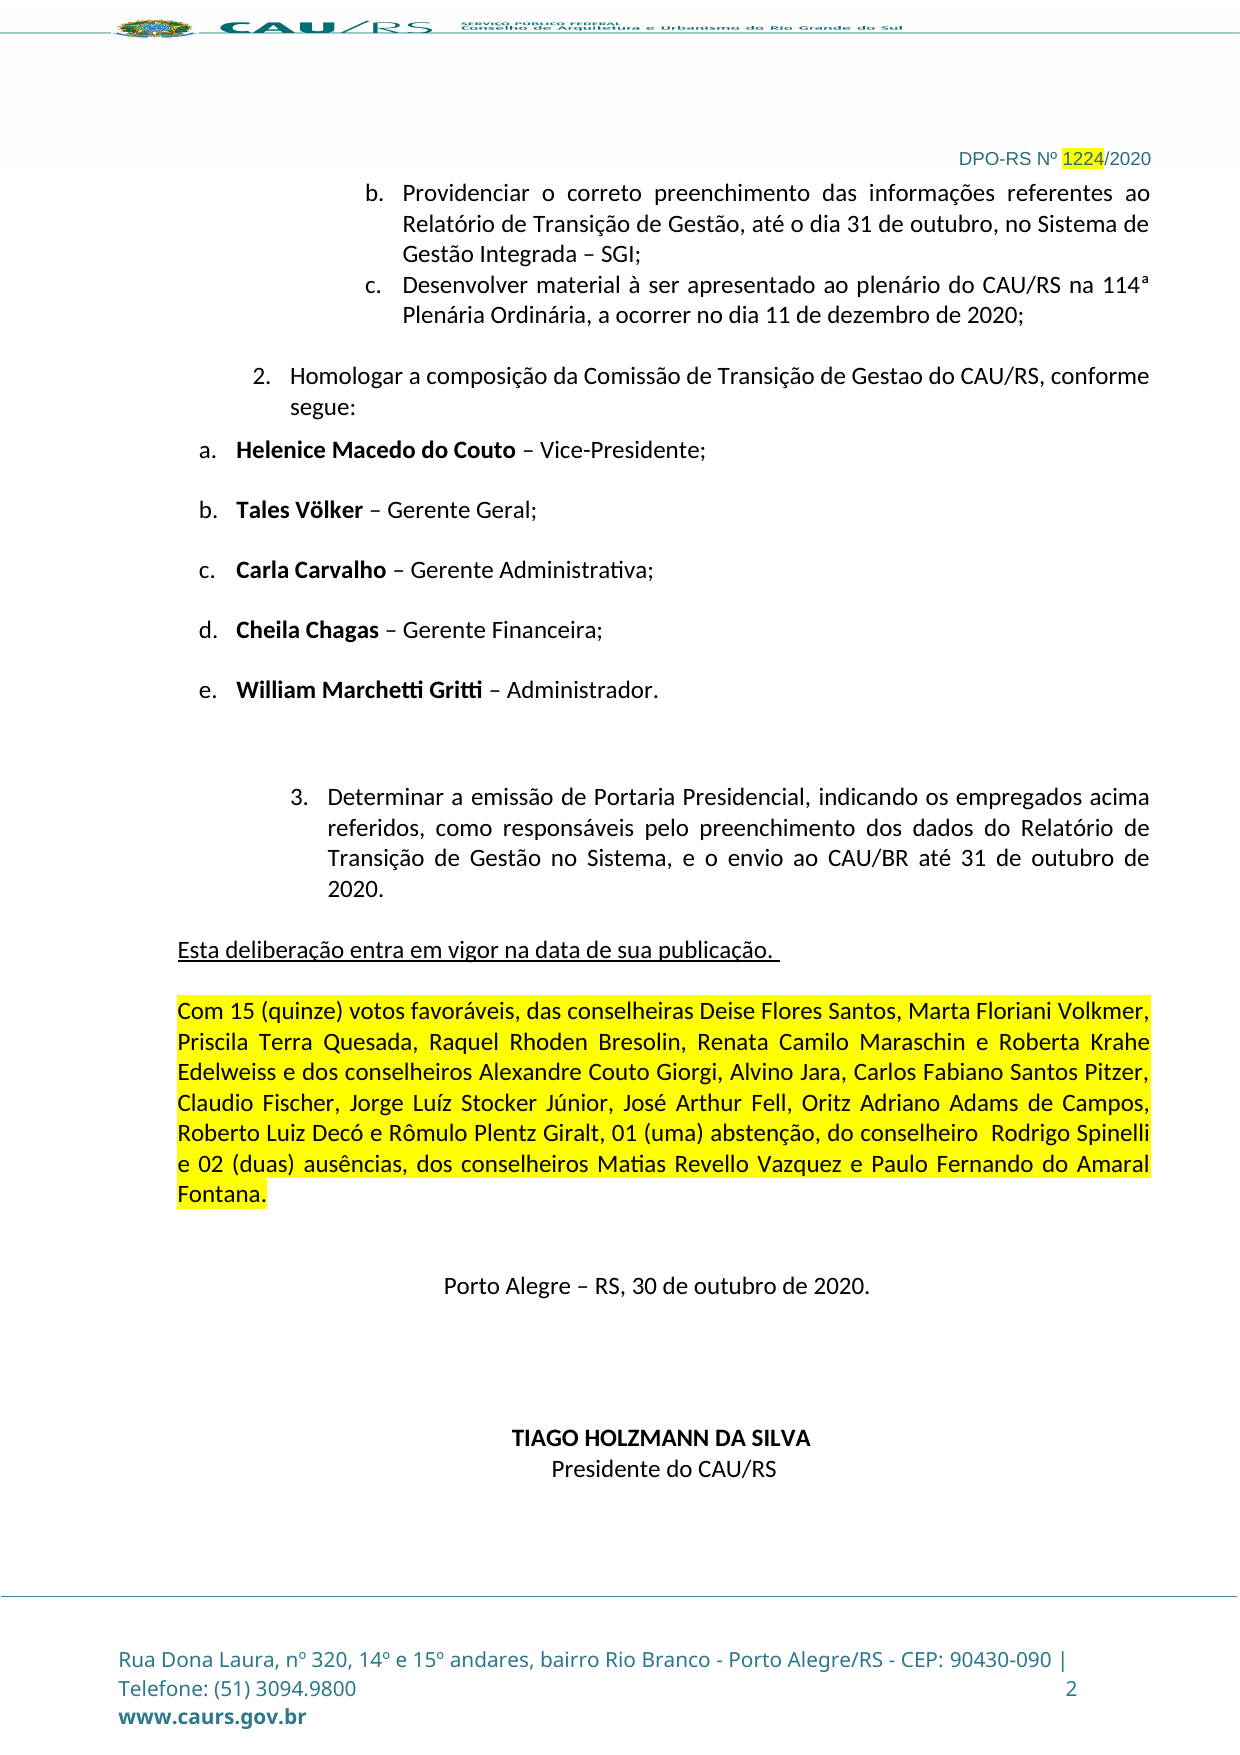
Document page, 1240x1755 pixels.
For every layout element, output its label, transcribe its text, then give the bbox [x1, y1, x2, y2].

list Carla Carvalho – Gerente Administrativa; [199, 554, 1151, 584]
list Porto Alegre – RS, 30 de outubro de 2020. [177, 1270, 1137, 1300]
list Providenciar o correto preenchimento das informações referentes ao Relatório de Transição de Gestão, até o dia 31 de outubro, no Sistema de Gestão Integrada – SGI; [365, 177, 1151, 269]
text Com 15 (quinze) votos favoráveis, das conselheiras Deise Flores Santos, Marta Floriani Volkmer, Priscila Terra Quesada, Raquel Rhoden Bresolin, Renata Camilo Maraschin e Roberta Krahe Edelweiss e dos conselheiros Alexandre Couto Giorgi, Alvino Jara, Carlos Fabiano Santos Pitzer, Claudio Fischer, Jorge Luíz Stocker Júnior, José Arthur Fell, Oritz Adriano Adams de Campos, Roberto Luiz Decó e Rômulo Plentz Giralt, 01 (uma) abstenção, do conselheiro Rodrigo Spinelli e 02 (duas) ausências, dos conselheiros Matias Revello Vazquez e Paulo Fernando do Amaral Fontana. [177, 995, 1151, 1209]
list Helenice Macedo do Couto – Vice-Presidente; [199, 434, 1151, 464]
list William Marchetti Gritti – Administrador. [199, 674, 1151, 704]
list Esta deliberação entra em vigor na data de sua publicação. [177, 934, 1151, 964]
text Presidente do CAU/RS [177, 1453, 1151, 1483]
list Determinar a emissão de Portaria Presidencial, indicando os empregados acima referidos, como responsáveis pelo preenchimento dos dados do Relatório de Transição de Gestão no Sistema, e o envio ao CAU/BR até 31 de outubro de 2020. [290, 781, 1151, 903]
text TIAGO HOLZMANN DA SILVA [177, 1422, 1151, 1453]
list Desenvolver material à ser apresentado ao plenário do CAU/RS na 114ª Plenária Ordinária, a ocorrer no dia 11 de dezembro de 2020; [365, 269, 1151, 330]
list Homologar a composição da Comissão de Transição de Gestao do CAU/RS, conforme segue: [252, 360, 1151, 421]
list Tales Völker – Gerente Geral; [199, 494, 1151, 524]
list Cheila Chagas – Gerente Financeira; [199, 614, 1151, 644]
